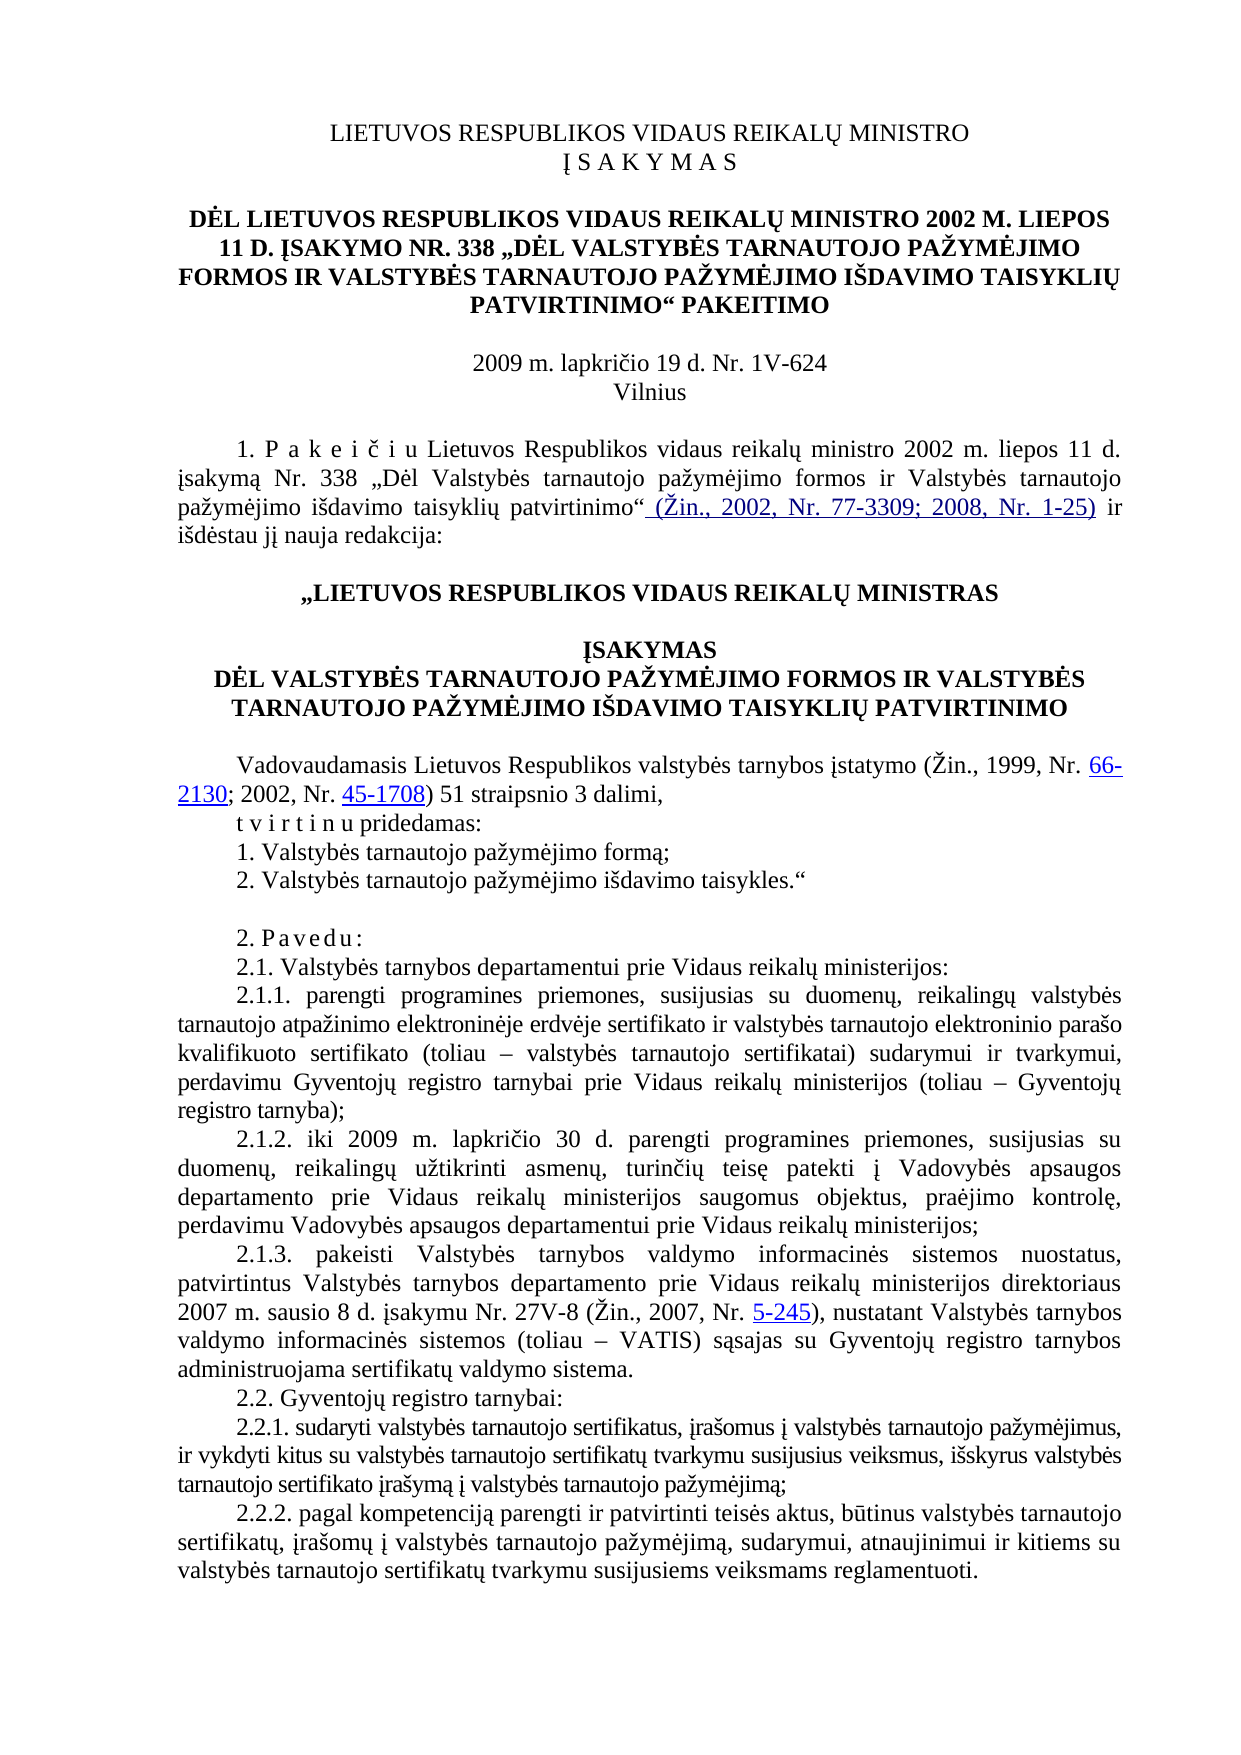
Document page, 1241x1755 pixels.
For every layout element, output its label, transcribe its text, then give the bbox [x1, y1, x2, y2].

text 1. P a k e i č i u Lietuvos Respublikos vidaus reikalų ministro 2002 m. liepos 11 d. įsakymą Nr. 338 „Dėl Valstybės tarnautojo pažymėjimo formos ir Valstybės tarnautojo pažymėjimo išdavimo taisyklių patvirtinimo“ (Žin., 2002, Nr. 77-3309; 2008, Nr. 1-25) ir išdėstau jį nauja redakcija: [177, 434, 1122, 549]
text 2.1. Valstybės tarnybos departamentui prie Vidaus reikalų ministerijos: [177, 952, 1122, 981]
text 1. Valstybės tarnautojo pažymėjimo formą; [177, 837, 1122, 866]
text 2.1.1. parengti programines priemones, susijusias su duomenų, reikalingų valstybės tarnautojo atpažinimo elektroninėje erdvėje sertifikato ir valstybės tarnautojo elektroninio parašo kvalifikuoto sertifikato (toliau – valstybės tarnautojo sertifikatai) sudarymui ir tvarkymui, perdavimu Gyventojų registro tarnybai prie Vidaus reikalų ministerijos (toliau – Gyventojų registro tarnyba); [177, 981, 1122, 1124]
text Vadovaudamasis Lietuvos Respublikos valstybės tarnybos įstatymo (Žin., 1999, Nr. 66-2130; 2002, Nr. 45-1708) 51 straipsnio 3 dalimi, [177, 751, 1122, 808]
text „LIETUVOS RESPUBLIKOS VIDAUS REIKALŲ MINISTRAS [177, 578, 1122, 607]
text 2.2. Gyventojų registro tarnybai: [177, 1383, 1122, 1412]
text DĖL LIETUVOS RESPUBLIKOS VIDAUS REIKALŲ MINISTRO 2002 m. LIEPOS 11 D. ĮSAKYMO Nr. 338 „DĖL VALSTYBĖS TARNAUTOJO PAŽYMĖJIMO FORMOS IR VALSTYBĖS TARNAUTOJO PAŽYMĖJIMO IŠDAVIMO TAISYKLIŲ PATVIRTINIMO“ PAKEITIMO [177, 204, 1122, 319]
text Į S A K Y M A S [177, 147, 1122, 176]
text 2.2.2. pagal kompetenciją parengti ir patvirtinti teisės aktus, būtinus valstybės tarnautojo sertifikatų, įrašomų į valstybės tarnautojo pažymėjimą, sudarymui, atnaujinimui ir kitiems su valstybės tarnautojo sertifikatų tvarkymu susijusiems veiksmams reglamentuoti. [177, 1498, 1122, 1584]
text 2. Pavedu: [177, 923, 1122, 952]
text 2.2.1. sudaryti valstybės tarnautojo sertifikatus, įrašomus į valstybės tarnautojo pažymėjimus, ir vykdyti kitus su valstybės tarnautojo sertifikatų tvarkymu susijusius veiksmus, išskyrus valstybės tarnautojo sertifikato įrašymą į valstybės tarnautojo pažymėjimą; [177, 1412, 1122, 1498]
text 2.1.2. iki 2009 m. lapkričio 30 d. parengti programines priemones, susijusias su duomenų, reikalingų užtikrinti asmenų, turinčių teisę patekti į Vadovybės apsaugos departamento prie Vidaus reikalų ministerijos saugomus objektus, praėjimo kontrolę, perdavimu Vadovybės apsaugos departamentui prie Vidaus reikalų ministerijos; [177, 1124, 1122, 1239]
text t v i r t i n u pridedamas: [177, 808, 1122, 837]
text 2009 m. lapkričio 19 d. Nr. 1V-624 [177, 348, 1122, 377]
text 2. Valstybės tarnautojo pažymėjimo išdavimo taisykles.“ [177, 866, 1122, 894]
text ĮSAKYMAS [177, 636, 1122, 664]
text DĖL VALSTYBĖS TARNAUTOJO PAŽYMĖJIMO FORMOS IR VALSTYBĖS TARNAUTOJO PAŽYMĖJIMO IŠDAVIMO TAISYKLIŲ PATVIRTINIMO [177, 664, 1122, 722]
text 2.1.3. pakeisti Valstybės tarnybos valdymo informacinės sistemos nuostatus, patvirtintus Valstybės tarnybos departamento prie Vidaus reikalų ministerijos direktoriaus 2007 m. sausio 8 d. įsakymu Nr. 27V-8 (Žin., 2007, Nr. 5-245), nustatant Valstybės tarnybos valdymo informacinės sistemos (toliau – VATIS) sąsajas su Gyventojų registro tarnybos administruojama sertifikatų valdymo sistema. [177, 1239, 1122, 1383]
text LIETUVOS RESPUBLIKOS VIDAUS REIKALŲ MINISTRO [177, 118, 1122, 147]
text Vilnius [177, 377, 1122, 406]
